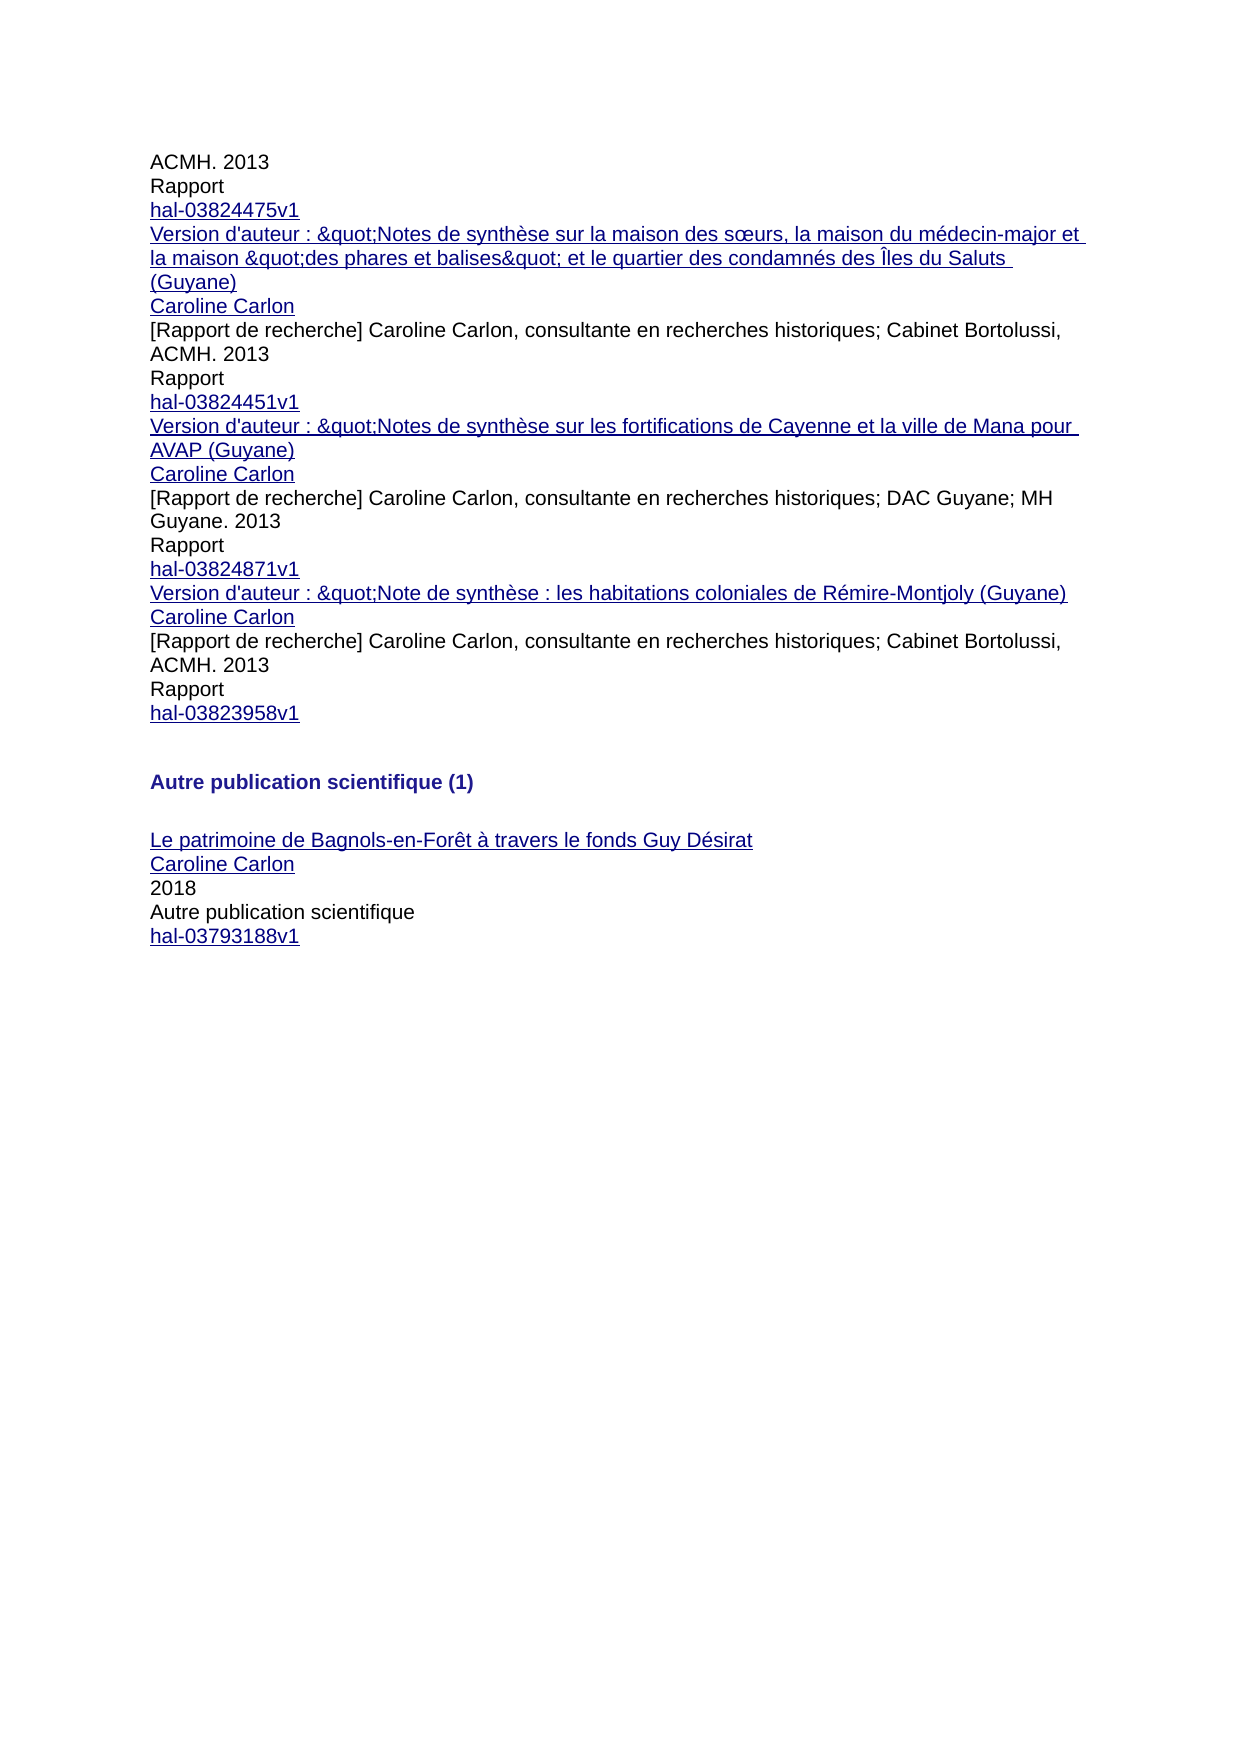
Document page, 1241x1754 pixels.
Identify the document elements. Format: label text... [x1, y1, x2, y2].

table_cell ACMH. 2013 Rapport hal-03824475v1 [150, 150, 1090, 222]
table_cell Version d'auteur : &quot;Note de synthèse : les habitations coloniales de Rémire-Montjoly (Guyane) Caroline Carlon [Rapport de recherche] Caroline Carlon, consultante en recherches historiques; Cabinet Bortolussi, ACMH. 2013 Rapport hal-03823958v1 [150, 581, 1090, 725]
subtitle Autre publication scientifique (1) [150, 770, 1090, 794]
table_header Le patrimoine de Bagnols-en-Forêt à travers le fonds Guy Désirat Caroline Carlon 2018 Autre publication scientifique hal-03793188v1 [150, 828, 1090, 948]
table_cell Version d'auteur : &quot;Notes de synthèse sur les fortifications de Cayenne et la ville de Mana pour AVAP (Guyane) Caroline Carlon [Rapport de recherche] Caroline Carlon, consultante en recherches historiques; DAC Guyane; MH Guyane. 2013 Rapport hal-03824871v1 [150, 414, 1090, 581]
table_cell Version d'auteur : &quot;Notes de synthèse sur la maison des sœurs, la maison du médecin-major et la maison &quot;des phares et balises&quot; et le quartier des condamnés des Îles du Saluts (Guyane) Caroline Carlon [Rapport de recherche] Caroline Carlon, consultante en recherches historiques; Cabinet Bortolussi, ACMH. 2013 Rapport hal-03824451v1 [150, 222, 1090, 413]
